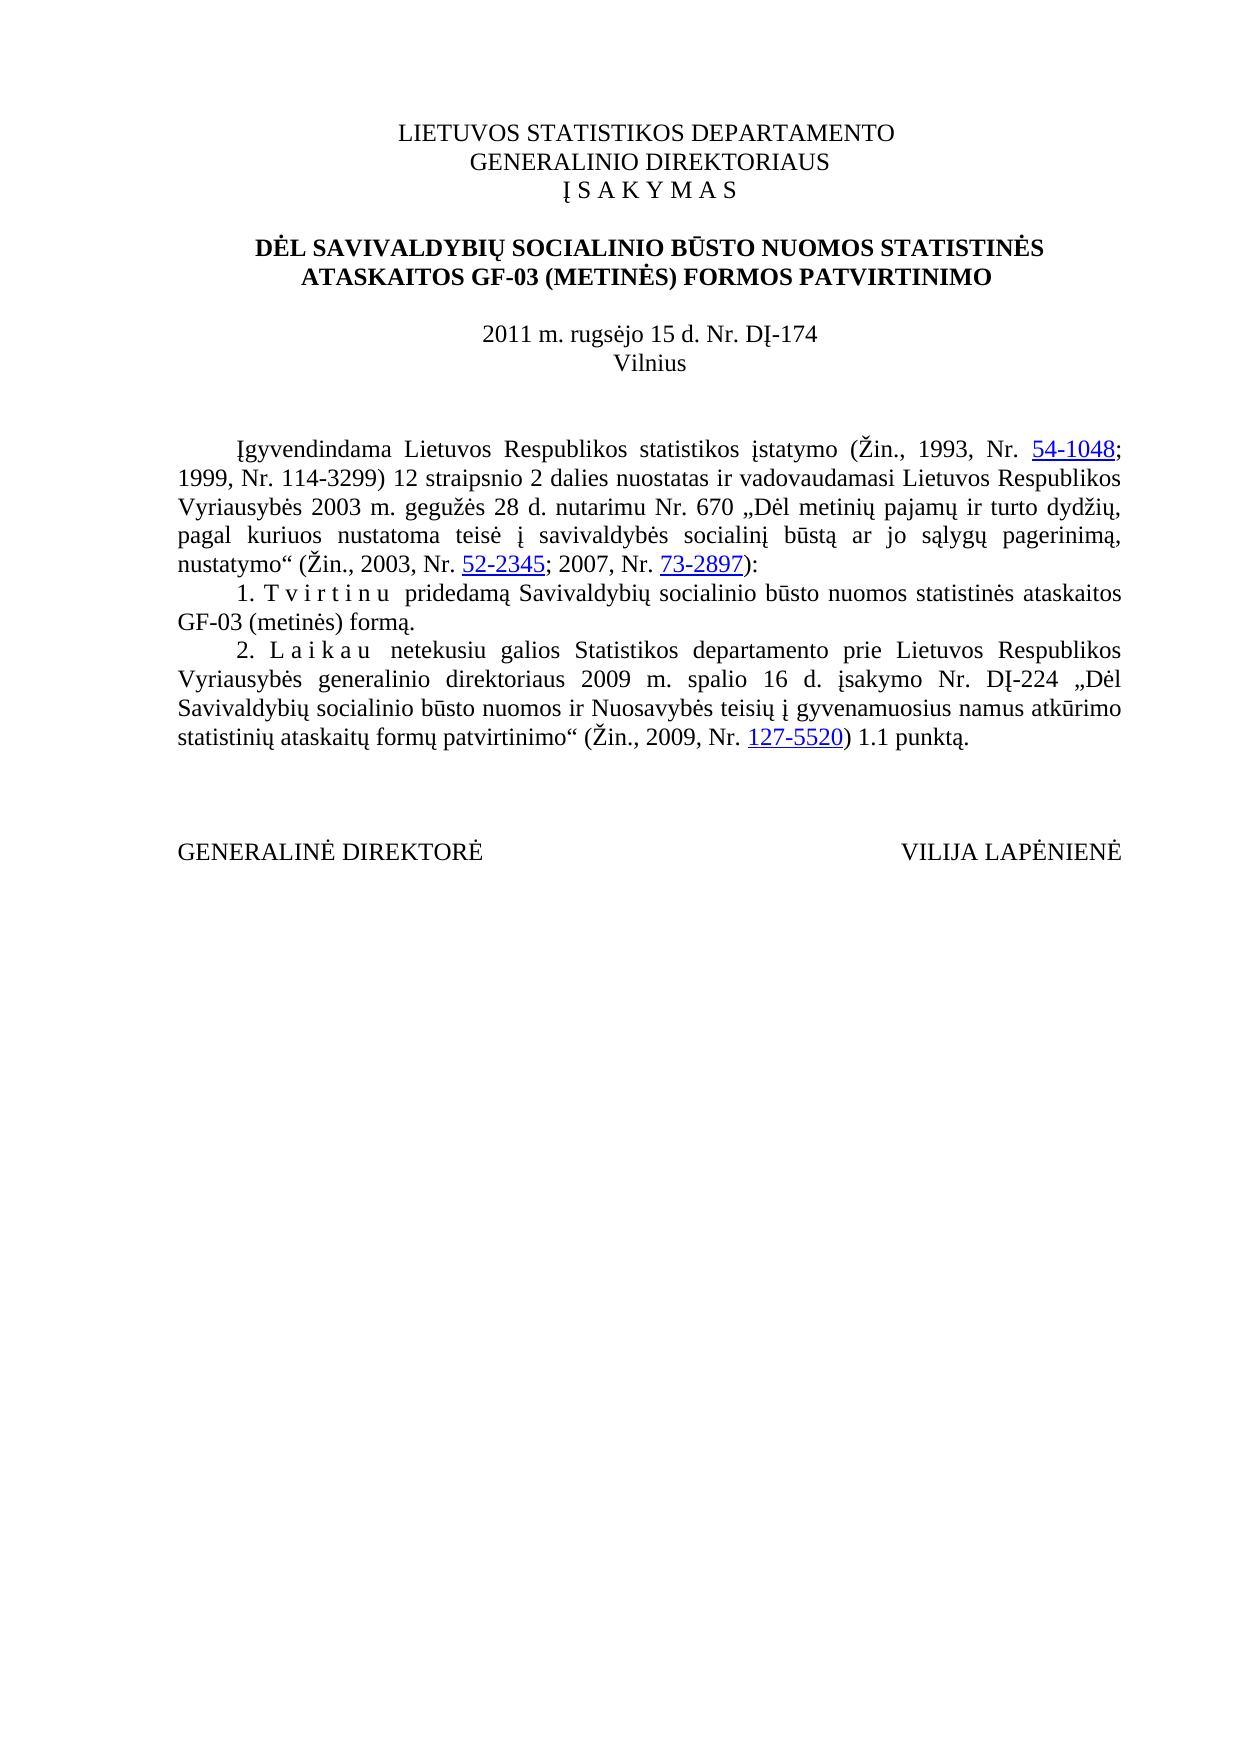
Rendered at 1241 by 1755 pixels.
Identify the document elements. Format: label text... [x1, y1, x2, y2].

text DĖL SAVIVALDYBIŲ SOCIALINIO BŪSTO NUOMOS STATISTINĖS ATASKAITOS GF-03 (METINĖS) FORMOS PATVIRTINIMO [177, 233, 1122, 291]
text 2. Laikau netekusiu galios Statistikos departamento prie Lietuvos Respublikos Vyriausybės generalinio direktoriaus 2009 m. spalio 16 d. įsakymo Nr. DĮ-224 „Dėl Savivaldybių socialinio būsto nuomos ir Nuosavybės teisių į gyvenamuosius namus atkūrimo statistinių ataskaitų formų patvirtinimo“ (Žin., 2009, Nr. 127-5520) 1.1 punktą. [177, 636, 1122, 751]
text GENERALINIO DIREKTORIAUS [177, 147, 1122, 176]
text Vilnius [177, 348, 1122, 377]
text ĮSAKYMAS [177, 176, 1122, 204]
text 2011 m. rugsėjo 15 d. Nr. DĮ-174 [177, 319, 1122, 348]
text LIETUVOS STATISTIKOS DEPARTAMENTO [177, 118, 1122, 147]
text Generalinė direktorė Vilija Lapėnienė [177, 837, 1122, 866]
text Įgyvendindama Lietuvos Respublikos statistikos įstatymo (Žin., 1993, Nr. 54-1048; 1999, Nr. 114-3299) 12 straipsnio 2 dalies nuostatas ir vadovaudamasi Lietuvos Respublikos Vyriausybės 2003 m. gegužės 28 d. nutarimu Nr. 670 „Dėl metinių pajamų ir turto dydžių, pagal kuriuos nustatoma teisė į savivaldybės socialinį būstą ar jo sąlygų pagerinimą, nustatymo“ (Žin., 2003, Nr. 52-2345; 2007, Nr. 73-2897): [177, 434, 1122, 578]
text 1. Tvirtinu pridedamą Savivaldybių socialinio būsto nuomos statistinės ataskaitos GF-03 (metinės) formą. [177, 578, 1122, 636]
